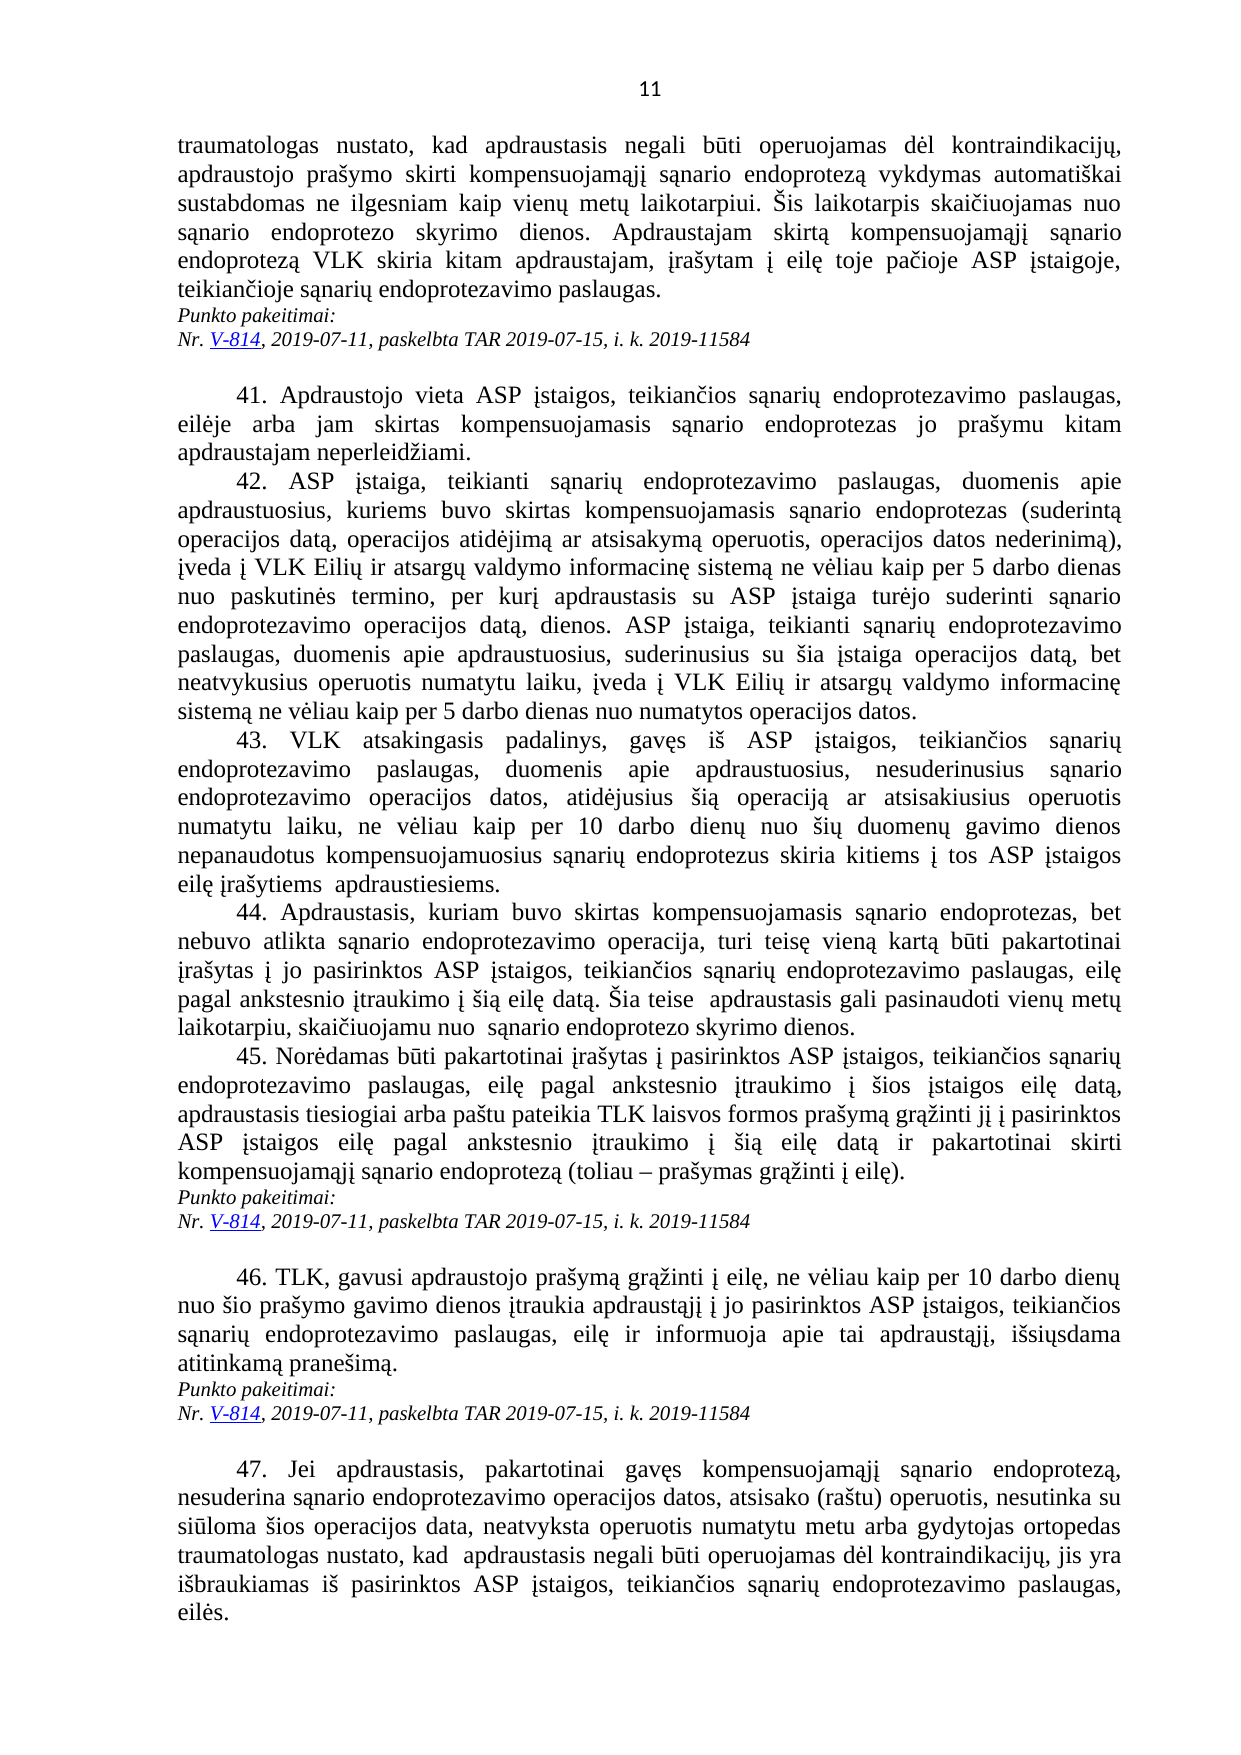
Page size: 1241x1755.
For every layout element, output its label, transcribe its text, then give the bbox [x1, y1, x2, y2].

text 42. ASP įstaiga, teikianti sąnarių endoprotezavimo paslaugas, duomenis apie apdraustuosius, kuriems buvo skirtas kompensuojamasis sąnario endoprotezas (suderintą operacijos datą, operacijos atidėjimą ar atsisakymą operuotis, operacijos datos nederinimą), įveda į VLK Eilių ir atsargų valdymo informacinę sistemą ne vėliau kaip per 5 darbo dienas nuo paskutinės termino, per kurį apdraustasis su ASP įstaiga turėjo suderinti sąnario endoprotezavimo operacijos datą, dienos. ASP įstaiga, teikianti sąnarių endoprotezavimo paslaugas, duomenis apie apdraustuosius, suderinusius su šia įstaiga operacijos datą, bet neatvykusius operuotis numatytu laiku, įveda į VLK Eilių ir atsargų valdymo informacinę sistemą ne vėliau kaip per 5 darbo dienas nuo numatytos operacijos datos. [177, 466, 1122, 725]
text Punkto pakeitimai: [177, 1377, 1122, 1401]
text 46. TLK, gavusi apdraustojo prašymą grąžinti į eilę, ne vėliau kaip per 10 darbo dienų nuo šio prašymo gavimo dienos įtraukia apdraustąjį į jo pasirinktos ASP įstaigos, teikiančios sąnarių endoprotezavimo paslaugas, eilę ir informuoja apie tai apdraustąjį, išsiųsdama atitinkamą pranešimą. [177, 1262, 1122, 1377]
text Nr. V-814, 2019-07-11, paskelbta TAR 2019-07-15, i. k. 2019-11584 [177, 1209, 1122, 1233]
text Nr. V-814, 2019-07-11, paskelbta TAR 2019-07-15, i. k. 2019-11584 [177, 1401, 1122, 1425]
text 47. Jei apdraustasis, pakartotinai gavęs kompensuojamąjį sąnario endoprotezą, nesuderina sąnario endoprotezavimo operacijos datos, atsisako (raštu) operuotis, nesutinka su siūloma šios operacijos data, neatvyksta operuotis numatytu metu arba gydytojas ortopedas traumatologas nustato, kad apdraustasis negali būti operuojamas dėl kontraindikacijų, jis yra išbraukiamas iš pasirinktos ASP įstaigos, teikiančios sąnarių endoprotezavimo paslaugas, eilės. [177, 1454, 1122, 1626]
text 41. Apdraustojo vieta ASP įstaigos, teikiančios sąnarių endoprotezavimo paslaugas, eilėje arba jam skirtas kompensuojamasis sąnario endoprotezas jo prašymu kitam apdraustajam neperleidžiami. [177, 380, 1122, 466]
text traumatologas nustato, kad apdraustasis negali būti operuojamas dėl kontraindikacijų, apdraustojo prašymo skirti kompensuojamąjį sąnario endoprotezą vykdymas automatiškai sustabdomas ne ilgesniam kaip vienų metų laikotarpiui. Šis laikotarpis skaičiuojamas nuo sąnario endoprotezo skyrimo dienos. Apdraustajam skirtą kompensuojamąjį sąnario endoprotezą VLK skiria kitam apdraustajam, įrašytam į eilę toje pačioje ASP įstaigoje, teikiančioje sąnarių endoprotezavimo paslaugas. [177, 131, 1122, 303]
text 45. Norėdamas būti pakartotinai įrašytas į pasirinktos ASP įstaigos, teikiančios sąnarių endoprotezavimo paslaugas, eilę pagal ankstesnio įtraukimo į šios įstaigos eilę datą, apdraustasis tiesiogiai arba paštu pateikia TLK laisvos formos prašymą grąžinti jį į pasirinktos ASP įstaigos eilę pagal ankstesnio įtraukimo į šią eilę datą ir pakartotinai skirti kompensuojamąjį sąnario endoprotezą (toliau – prašymas grąžinti į eilę). [177, 1041, 1122, 1185]
text Nr. V-814, 2019-07-11, paskelbta TAR 2019-07-15, i. k. 2019-11584 [177, 327, 1122, 351]
text Punkto pakeitimai: [177, 303, 1122, 327]
text 43. VLK atsakingasis padalinys, gavęs iš ASP įstaigos, teikiančios sąnarių endoprotezavimo paslaugas, duomenis apie apdraustuosius, nesuderinusius sąnario endoprotezavimo operacijos datos, atidėjusius šią operaciją ar atsisakiusius operuotis numatytu laiku, ne vėliau kaip per 10 darbo dienų nuo šių duomenų gavimo dienos nepanaudotus kompensuojamuosius sąnarių endoprotezus skiria kitiems į tos ASP įstaigos eilę įrašytiems apdraustiesiems. [177, 725, 1122, 897]
text Punkto pakeitimai: [177, 1185, 1122, 1209]
text 44. Apdraustasis, kuriam buvo skirtas kompensuojamasis sąnario endoprotezas, bet nebuvo atlikta sąnario endoprotezavimo operacija, turi teisę vieną kartą būti pakartotinai įrašytas į jo pasirinktos ASP įstaigos, teikiančios sąnarių endoprotezavimo paslaugas, eilę pagal ankstesnio įtraukimo į šią eilę datą. Šia teise apdraustasis gali pasinaudoti vienų metų laikotarpiu, skaičiuojamu nuo sąnario endoprotezo skyrimo dienos. [177, 897, 1122, 1041]
